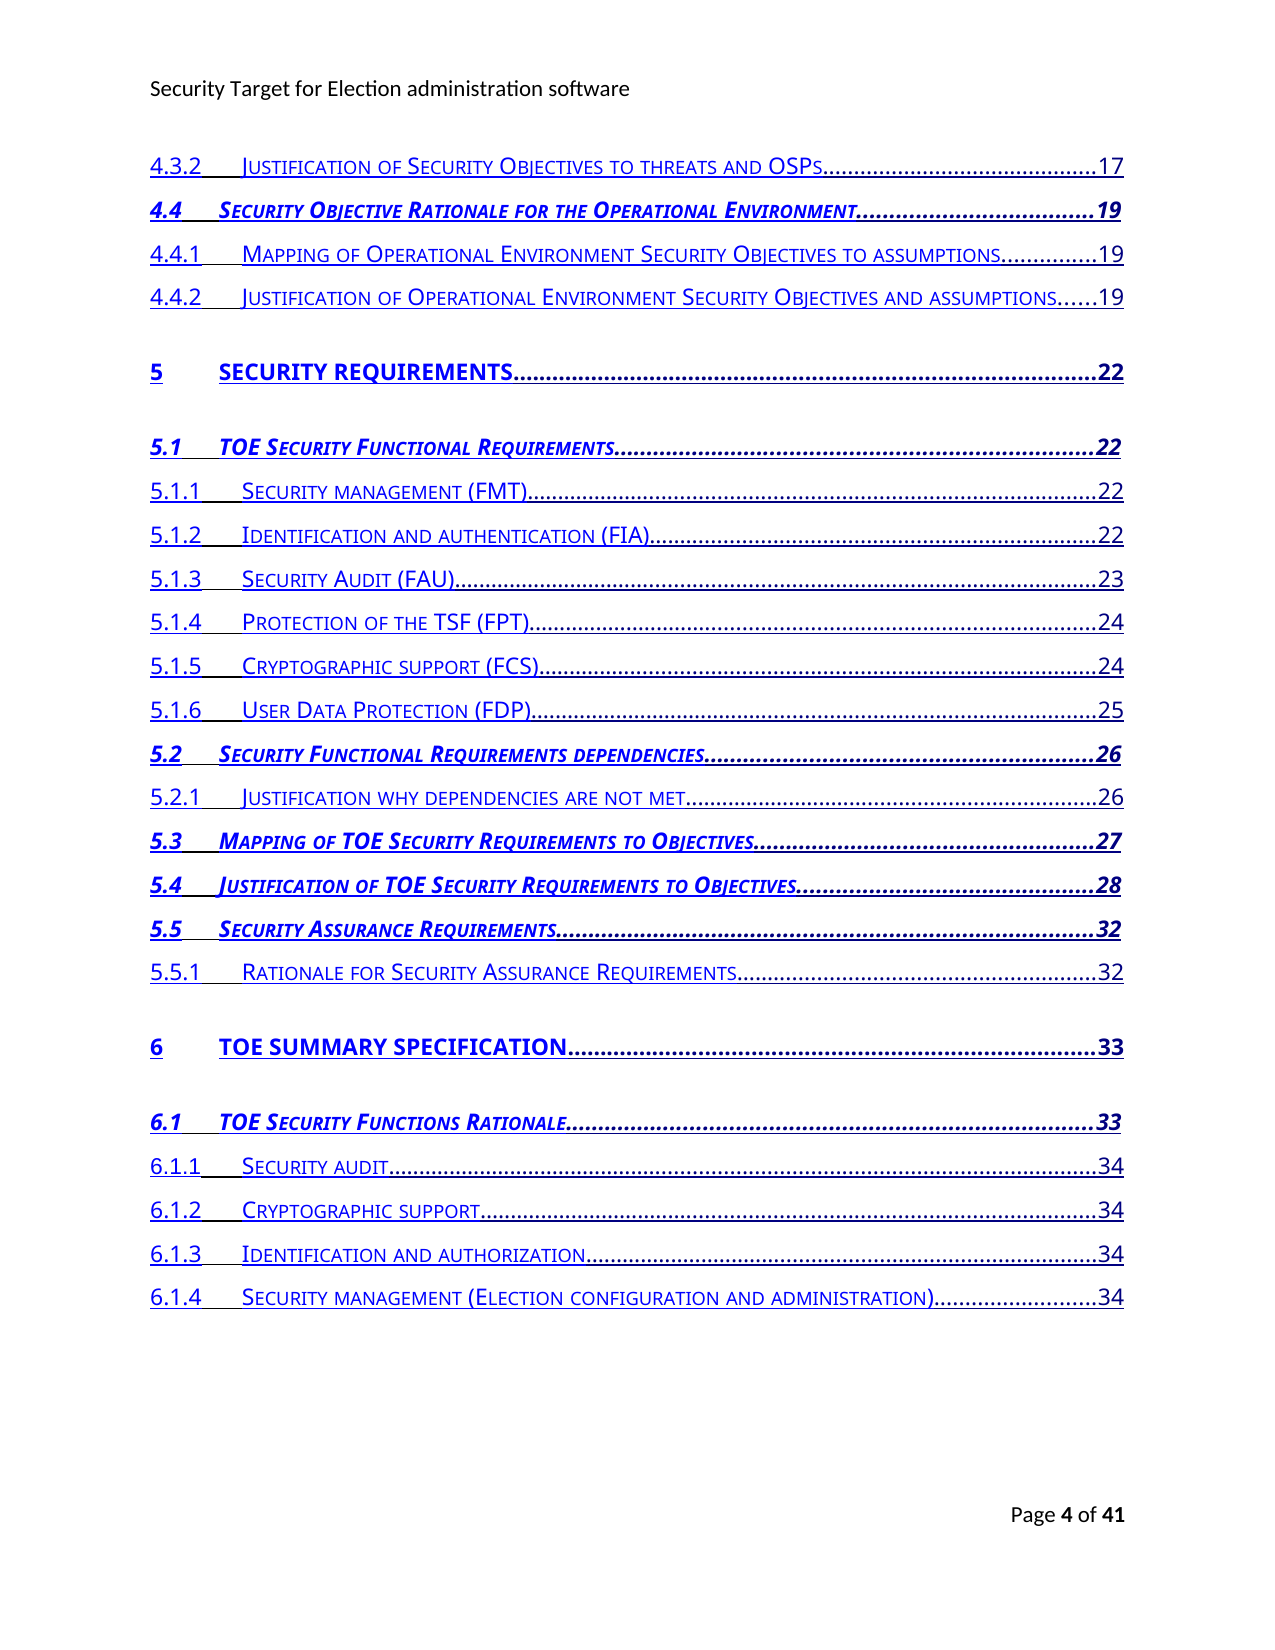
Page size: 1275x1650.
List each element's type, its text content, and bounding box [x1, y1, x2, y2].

text 6 TOE Summary Specification 33 [150, 1031, 1125, 1062]
text 5.2 Security Functional Requirements dependencies 26 [150, 737, 1125, 769]
text 5.5.1 Rationale for Security Assurance Requirements 32 [150, 956, 1125, 987]
text 5.3 Mapping of TOE Security Requirements to Objectives 27 [150, 825, 1125, 856]
text 5.4 Justification of TOE Security Requirements to Objectives 28 [150, 869, 1125, 900]
text 5.1.4 Protection of the TSF (FPT) 24 [150, 606, 1125, 637]
text 4.4 Security Objective Rationale for the Operational Environment 19 [150, 194, 1125, 225]
text 4.4.1 Mapping of Operational Environment Security Objectives to assumptions 19 [150, 237, 1125, 269]
text 6.1.2 Cryptographic support 34 [150, 1194, 1125, 1225]
text 5.2.1 Justification why dependencies are not met 26 [150, 781, 1125, 812]
text 5.1.5 Cryptographic support (FCS) 24 [150, 650, 1125, 681]
text 5 Security Requirements 22 [150, 356, 1125, 387]
text 5.1.2 Identification and authentication (FIA) 22 [150, 519, 1125, 550]
text 6.1.3 Identification and authorization 34 [150, 1237, 1125, 1269]
text 5.5 Security Assurance Requirements 32 [150, 912, 1125, 944]
text 6.1 TOE Security Functions Rationale 33 [150, 1106, 1125, 1137]
text 5.1 TOE Security Functional Requirements 22 [150, 431, 1125, 462]
text 5.1.6 User Data Protection (FDP) 25 [150, 694, 1125, 725]
text 5.1.3 Security Audit (FAU) 23 [150, 562, 1125, 594]
text 5.1.1 Security management (FMT) 22 [150, 475, 1125, 506]
text 6.1.1 Security audit 34 [150, 1150, 1125, 1181]
text 6.1.4 Security management (Election configuration and administration) 34 [150, 1281, 1125, 1312]
text 4.4.2 Justification of Operational Environment Security Objectives and assumptions 19 [150, 281, 1125, 312]
text 4.3.2 Justification of Security Objectives to threats and OSPs 17 [150, 150, 1125, 181]
